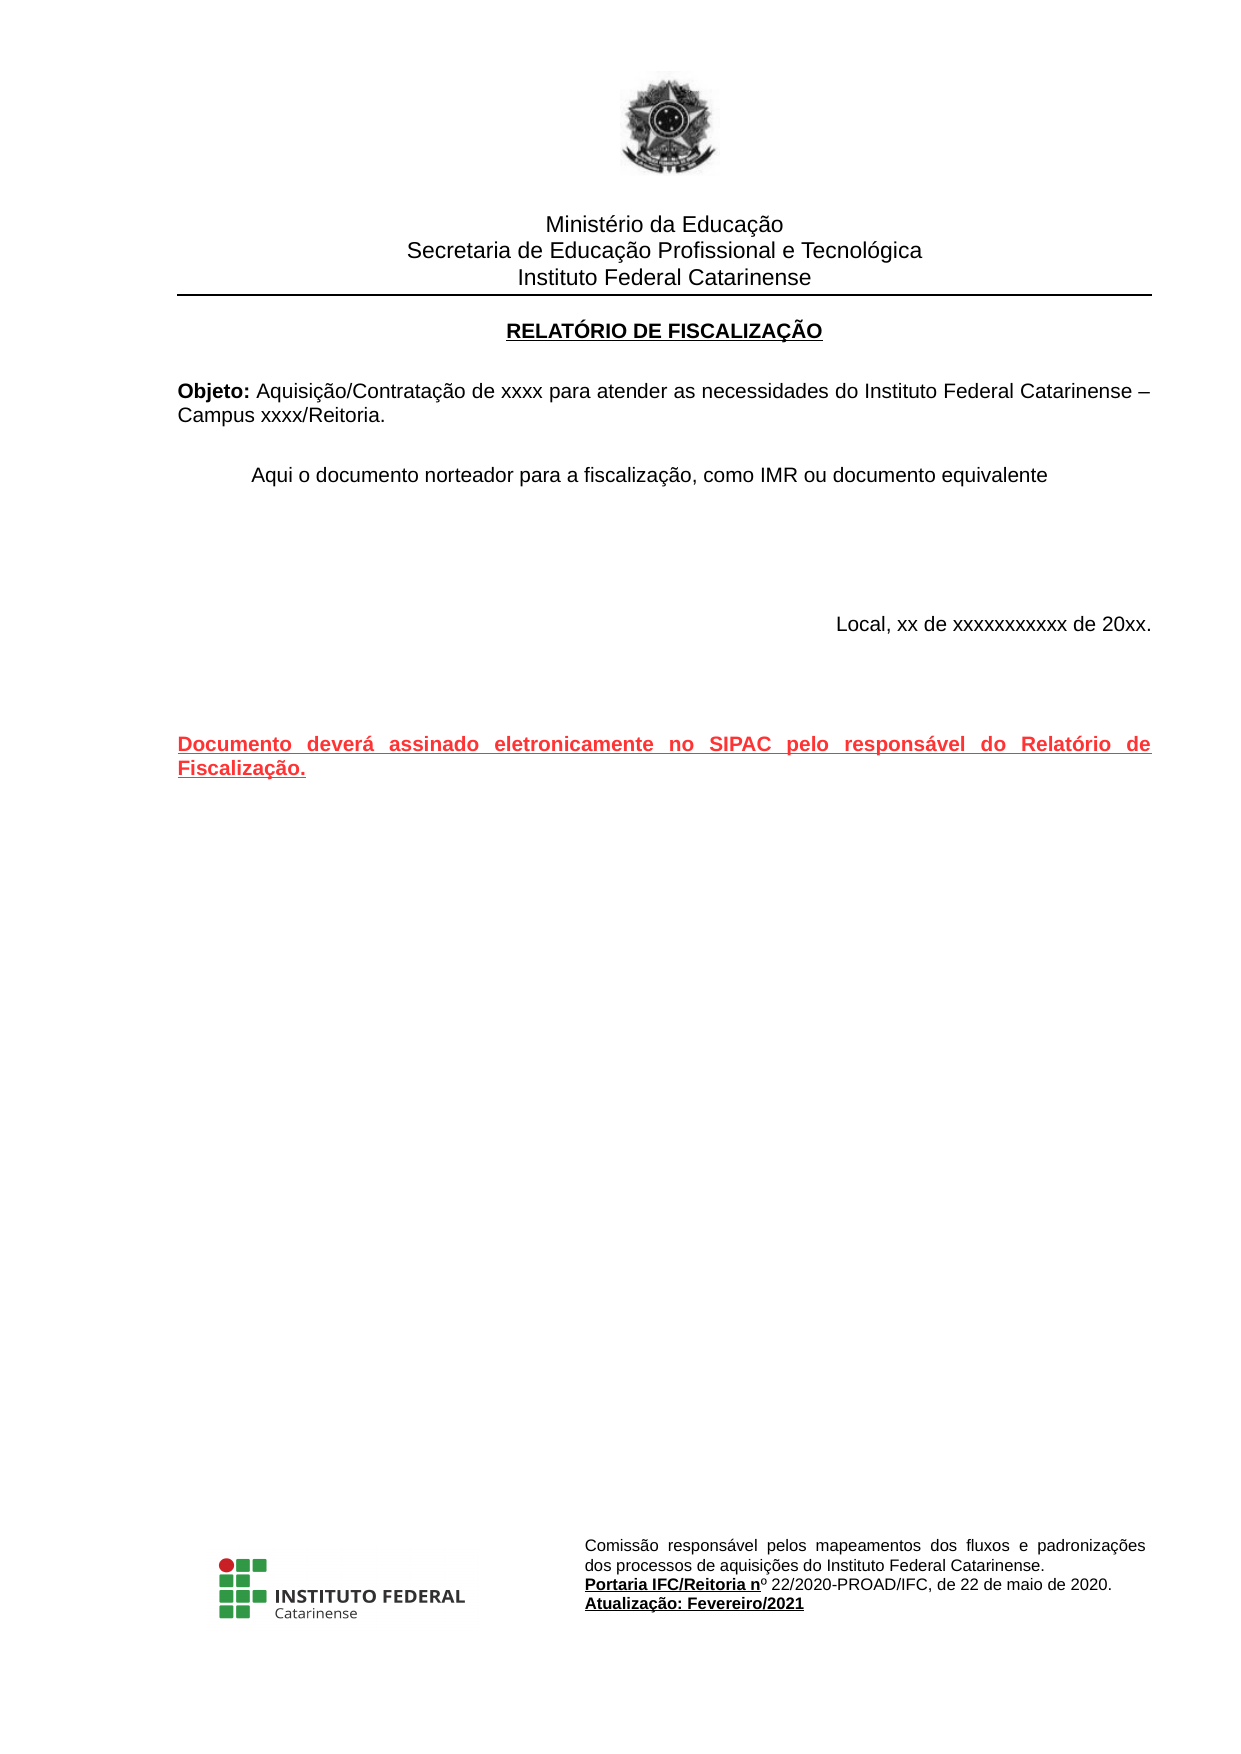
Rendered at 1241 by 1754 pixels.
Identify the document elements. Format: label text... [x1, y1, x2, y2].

text Objeto: Aquisição/Contratação de xxxx para atender as necessidades do Instituto Federal Catarinense – Campus xxxx/Reitoria. [177, 379, 1152, 427]
text Documento deverá assinado eletronicamente no SIPAC pelo responsável do Relatório de [177, 732, 1152, 753]
text Local, xx de xxxxxxxxxxx de 20xx. [177, 612, 1152, 636]
text Fiscalização. [177, 754, 1152, 779]
text Aqui o documento norteador para a fiscalização, como IMR ou documento equivalente [177, 462, 1152, 486]
picture [205, 1546, 479, 1631]
text RELATÓRIO DE FISCALIZAÇÃO [177, 319, 1152, 343]
